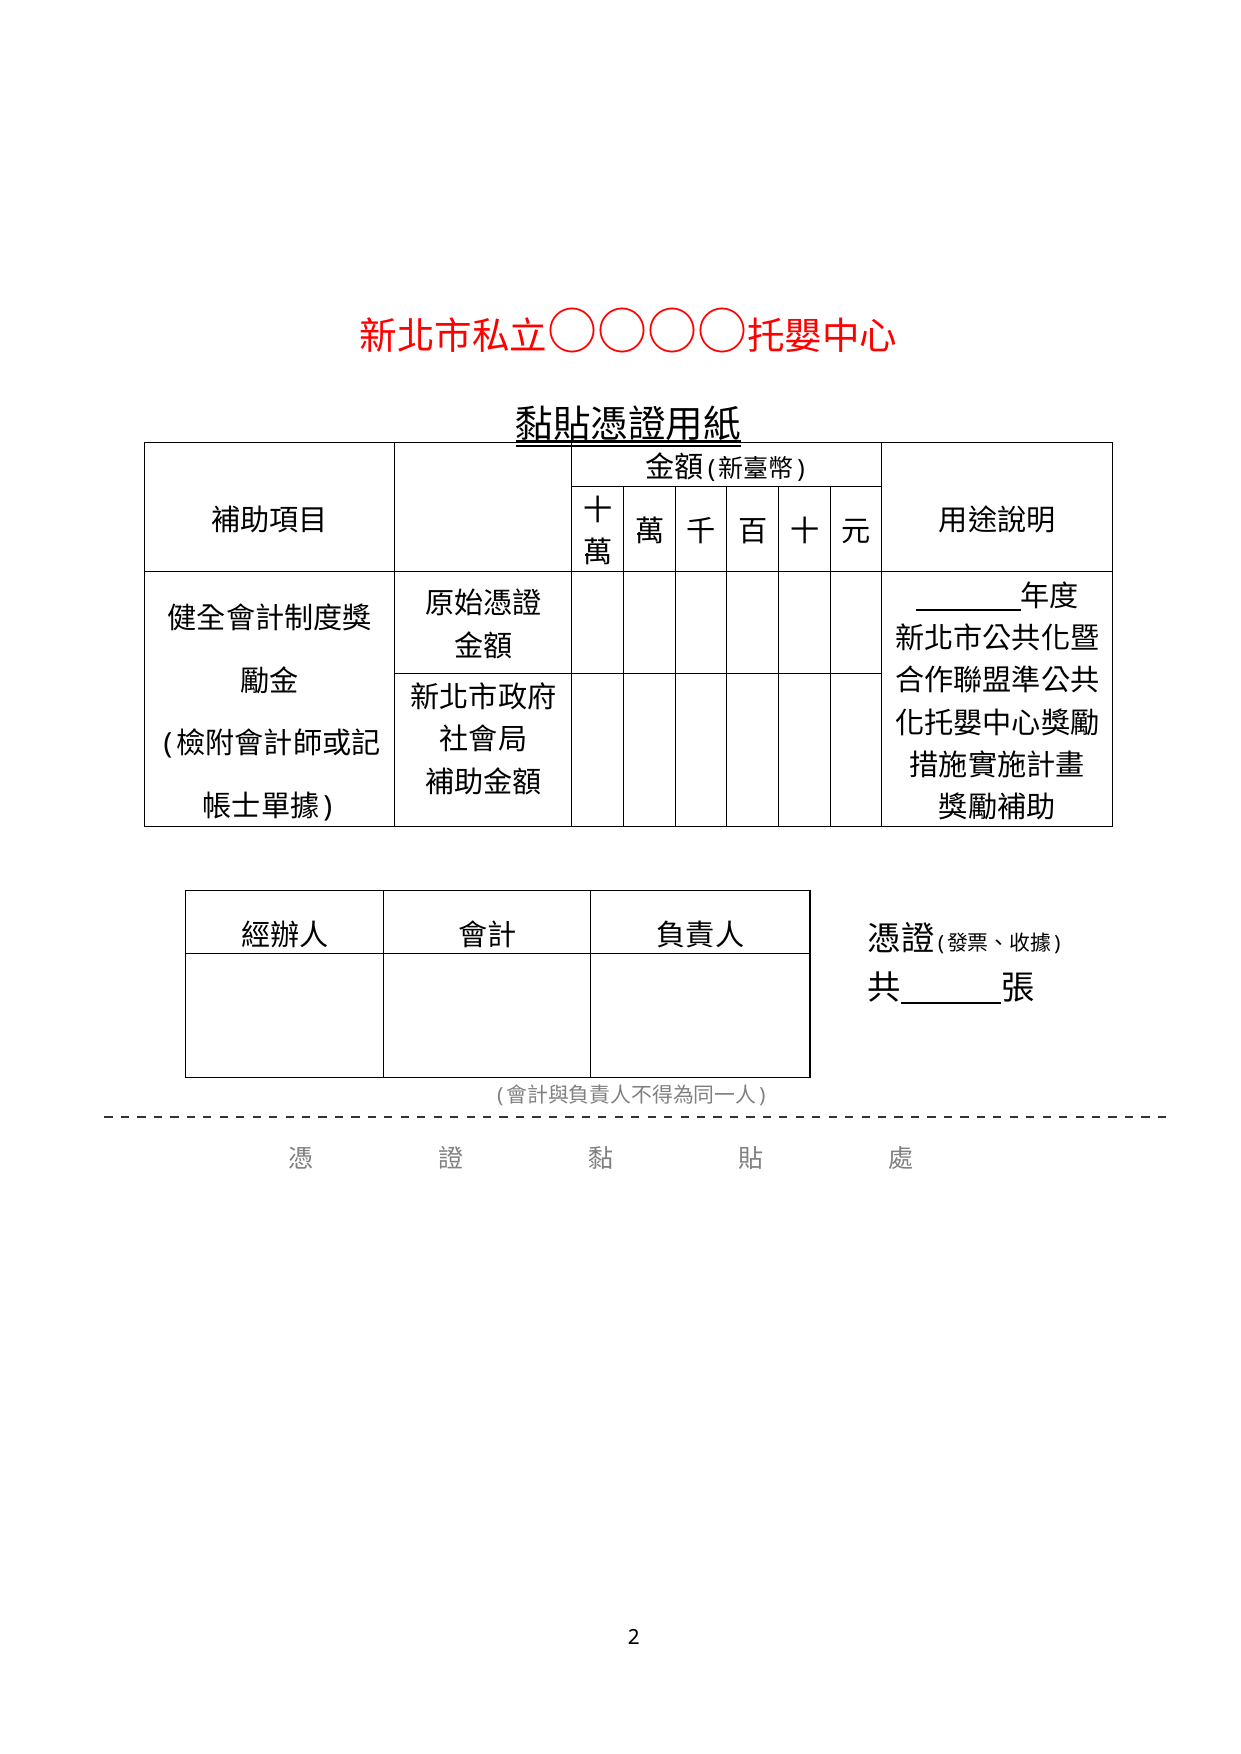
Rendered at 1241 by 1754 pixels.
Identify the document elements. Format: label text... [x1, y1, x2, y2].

table_cell 萬 [624, 487, 675, 571]
table_cell 十萬 [572, 487, 623, 571]
table_cell [676, 674, 726, 826]
table_header 經辦人 [186, 891, 383, 953]
table_cell 百 [727, 487, 778, 571]
table_cell 原始憑證 金額 [395, 572, 571, 672]
table_cell 年度 新北市公共化暨合作聯盟準公共化托嬰中心獎勵措施實施計畫 獎勵補助 [882, 572, 1112, 826]
table_cell 新北市政府社會局 補助金額 [395, 674, 571, 826]
table_cell 健全會計制度獎勵金 (檢附會計師或記帳士單據) [145, 572, 394, 826]
table_cell [676, 572, 726, 672]
text (會計與負責人不得為同一人) [131, 1078, 1125, 1108]
table_cell [624, 572, 675, 672]
table_cell 元 [831, 487, 881, 571]
table_header 會計 [384, 891, 590, 953]
table_cell [186, 954, 383, 1077]
table_cell [727, 674, 778, 826]
table_cell [572, 674, 623, 826]
table_cell 千 [676, 487, 726, 571]
table_cell [727, 572, 778, 672]
table_header 負責人 [591, 891, 809, 953]
table_header 負責人 [853, 905, 1163, 1065]
table_cell 十 [779, 487, 830, 571]
text 新北市私立○○○○托嬰中心 [131, 255, 1125, 380]
table_cell [384, 954, 590, 1077]
table_cell [624, 674, 675, 826]
text 憑 證 黏 貼 處 [194, 1138, 1008, 1175]
table_cell [779, 674, 830, 826]
text 黏貼憑證用紙 [131, 380, 1125, 442]
table_cell [831, 572, 881, 672]
table_header [395, 443, 571, 571]
table_cell [831, 674, 881, 826]
table_cell [591, 954, 809, 1077]
table_cell [779, 572, 830, 672]
table_cell [572, 572, 623, 672]
table_header 用途說明 [882, 443, 1112, 571]
table_header 補助項目 [145, 443, 394, 571]
table_header 金額(新臺幣) [572, 443, 881, 486]
